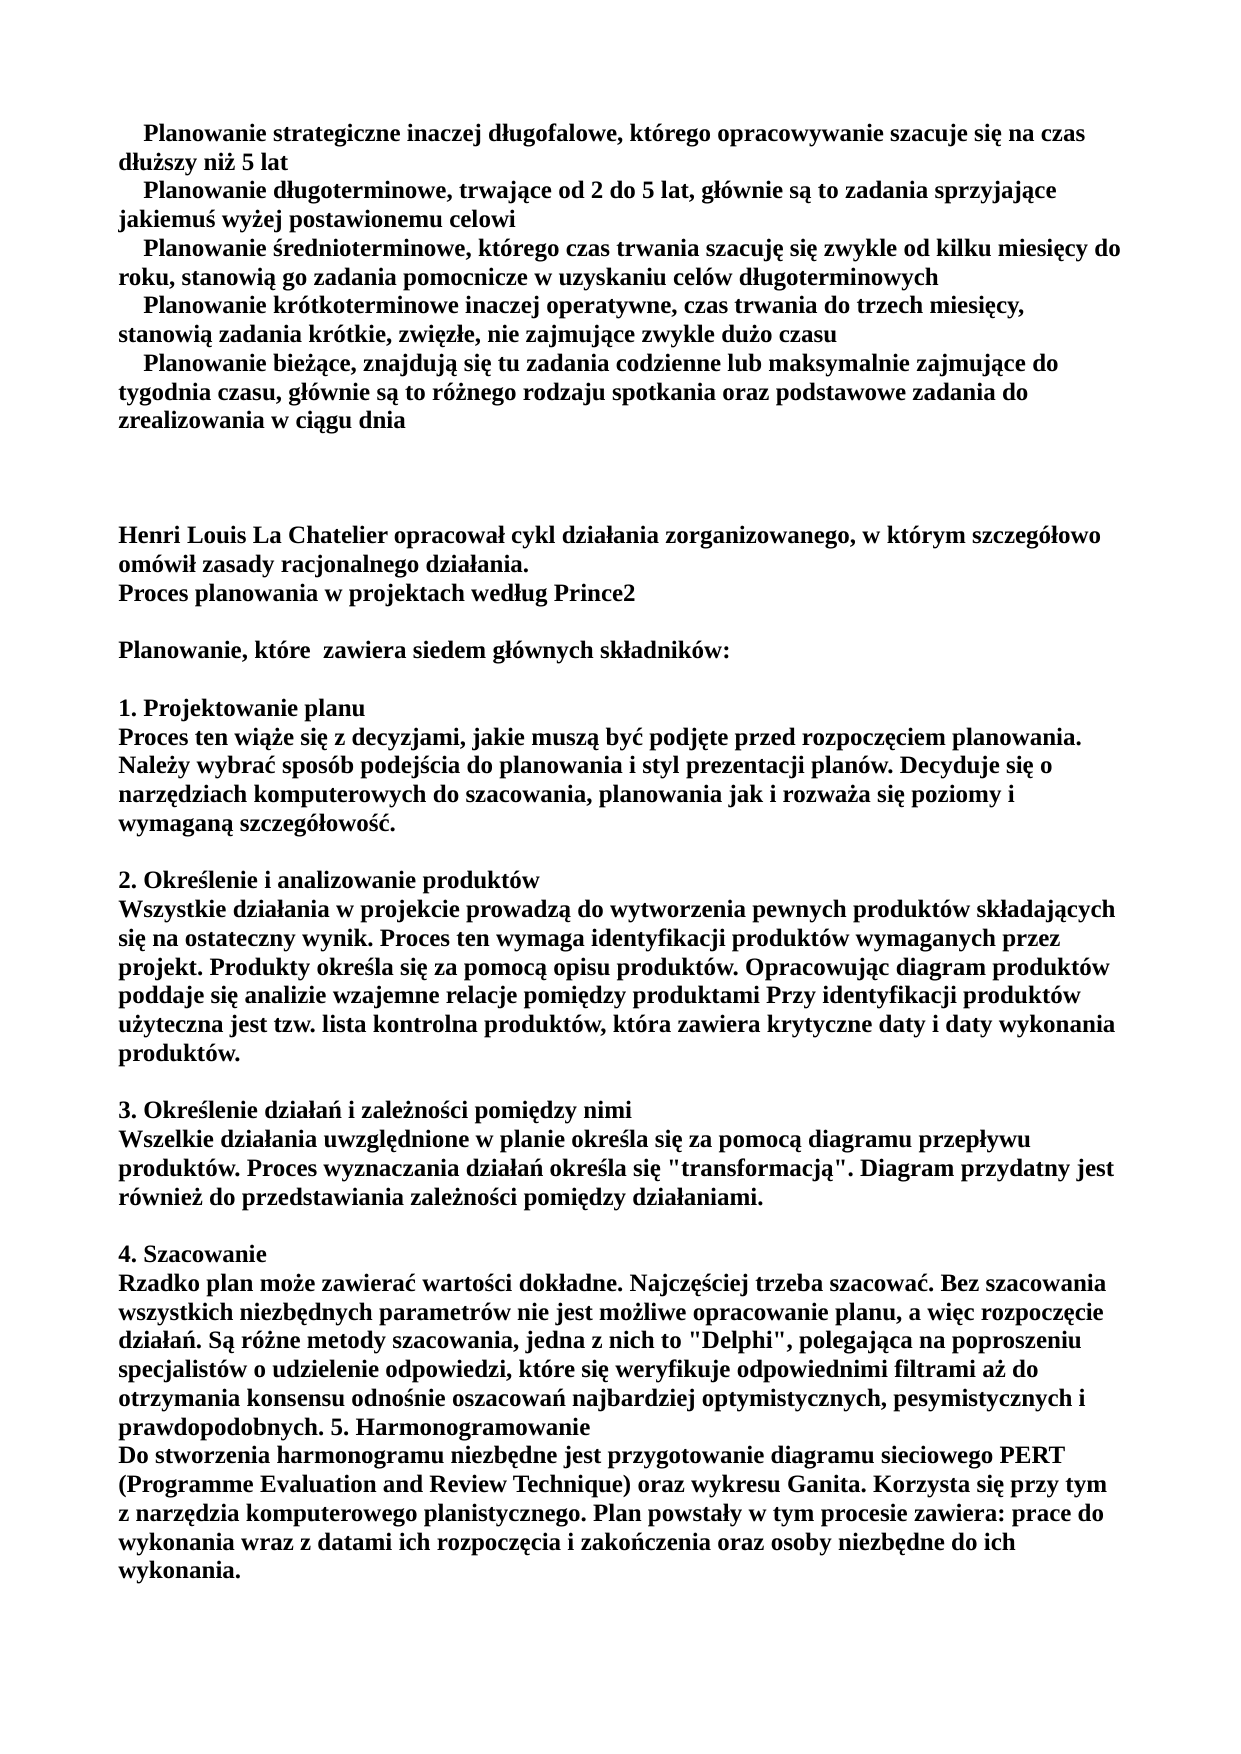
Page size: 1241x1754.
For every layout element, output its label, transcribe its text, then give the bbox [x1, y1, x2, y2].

text Wszelkie działania uwzględnione w planie określa się za pomocą diagramu przepływu produktów. Proces wyznaczania działań określa się "transformacją". Diagram przydatny jest również do przedstawiania zależności pomiędzy działaniami. [118, 1124, 1122, 1211]
text Proces planowania w projektach według Prince2 [118, 578, 1122, 607]
text Planowanie średnioterminowe, którego czas trwania szacuję się zwykle od kilku miesięcy do roku, stanowią go zadania pomocnicze w uzyskaniu celów długoterminowych [118, 233, 1122, 291]
text 2. Określenie i analizowanie produktów [118, 866, 1122, 894]
text Planowanie bieżące, znajdują się tu zadania codzienne lub maksymalnie zajmujące do tygodnia czasu, głównie są to różnego rodzaju spotkania oraz podstawowe zadania do zrealizowania w ciągu dnia [118, 348, 1122, 434]
text 4. Szacowanie [118, 1239, 1122, 1268]
text Planowanie, które zawiera siedem głównych składników: [118, 636, 1122, 664]
text 3. Określenie działań i zależności pomiędzy nimi [118, 1096, 1122, 1124]
text Rzadko plan może zawierać wartości dokładne. Najczęściej trzeba szacować. Bez szacowania wszystkich niezbędnych parametrów nie jest możliwe opracowanie planu, a więc rozpoczęcie działań. Są różne metody szacowania, jedna z nich to "Delphi", polegająca na poproszeniu specjalistów o udzielenie odpowiedzi, które się weryfikuje odpowiednimi filtrami aż do otrzymania konsensu odnośnie oszacowań najbardziej optymistycznych, pesymistycznych i prawdopodobnych. 5. Harmonogramowanie [118, 1268, 1122, 1441]
text Planowanie krótkoterminowe inaczej operatywne, czas trwania do trzech miesięcy, stanowią zadania krótkie, zwięzłe, nie zajmujące zwykle dużo czasu [118, 291, 1122, 348]
text Do stworzenia harmonogramu niezbędne jest przygotowanie diagramu sieciowego PERT (Programme Evaluation and Review Technique) oraz wykresu Ganita. Korzysta się przy tym z narzędzia komputerowego planistycznego. Plan powstały w tym procesie zawiera: prace do wykonania wraz z datami ich rozpoczęcia i zakończenia oraz osoby niezbędne do ich wykonania. [118, 1441, 1122, 1584]
text Wszystkie działania w projekcie prowadzą do wytworzenia pewnych produktów składających się na ostateczny wynik. Proces ten wymaga identyfikacji produktów wymaganych przez projekt. Produkty określa się za pomocą opisu produktów. Opracowując diagram produktów poddaje się analizie wzajemne relacje pomiędzy produktami Przy identyfikacji produktów użyteczna jest tzw. lista kontrolna produktów, która zawiera krytyczne daty i daty wykonania produktów. [118, 894, 1122, 1067]
text Planowanie strategiczne inaczej długofalowe, którego opracowywanie szacuje się na czas dłuższy niż 5 lat [118, 118, 1122, 176]
text Henri Louis La Chatelier opracował cykl działania zorganizowanego, w którym szczegółowo omówił zasady racjonalnego działania. [118, 521, 1122, 578]
text 1. Projektowanie planu [118, 693, 1122, 722]
text Planowanie długoterminowe, trwające od 2 do 5 lat, głównie są to zadania sprzyjające jakiemuś wyżej postawionemu celowi [118, 176, 1122, 233]
text Proces ten wiąże się z decyzjami, jakie muszą być podjęte przed rozpoczęciem planowania. Należy wybrać sposób podejścia do planowania i styl prezentacji planów. Decyduje się o narzędziach komputerowych do szacowania, planowania jak i rozważa się poziomy i wymaganą szczegółowość. [118, 722, 1122, 837]
